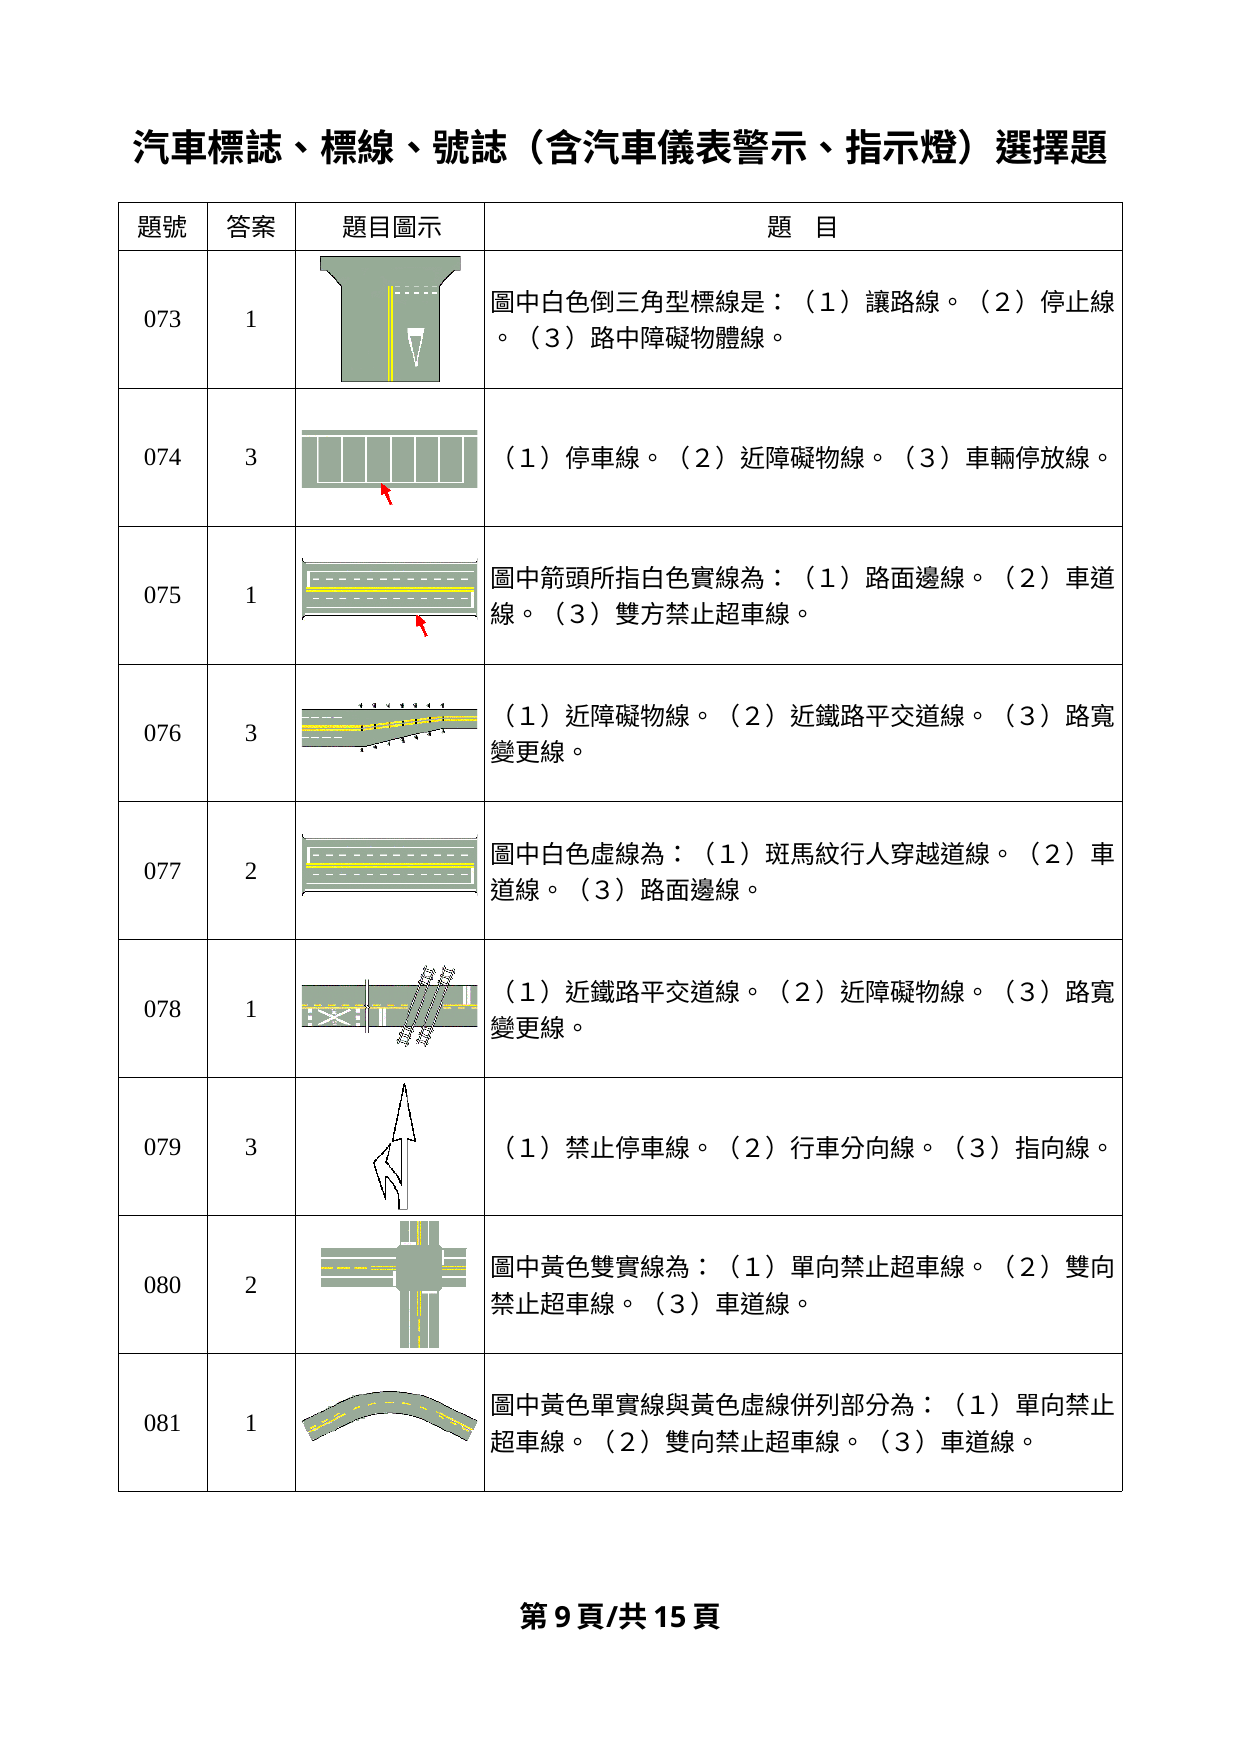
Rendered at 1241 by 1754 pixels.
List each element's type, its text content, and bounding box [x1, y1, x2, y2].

table_cell 079 [119, 1078, 207, 1215]
table_cell 2 [208, 1216, 295, 1353]
table_cell [296, 1216, 484, 1353]
table_header 答案 [208, 203, 295, 250]
table_cell [296, 527, 484, 663]
table_cell 1 [208, 1354, 295, 1491]
picture [301, 531, 478, 658]
table_header 題 目 [485, 203, 1122, 250]
table_cell （１）禁止停車線。（２）行車分向線。（３）指向線。 [485, 1078, 1122, 1215]
table_cell 3 [208, 665, 295, 801]
table_cell 圖中黃色單實線與黃色虛線併列部分為：（１）單向禁止超車線。（２）雙向禁止超車線。（３）車道線。 [485, 1354, 1122, 1491]
picture [301, 1221, 478, 1348]
picture [301, 945, 478, 1072]
picture [301, 669, 478, 796]
picture [301, 255, 478, 382]
table_cell 075 [119, 527, 207, 663]
table_cell 1 [208, 940, 295, 1077]
table_cell 圖中黃色雙實線為：（１）單向禁止超車線。（２）雙向禁止超車線。（３）車道線。 [485, 1216, 1122, 1353]
picture [301, 393, 478, 520]
table_cell 1 [208, 251, 295, 388]
table_cell 圖中白色倒三角型標線是：（１）讓路線。（２）停止線 。（３）路中障礙物體線。 [485, 251, 1122, 388]
table_cell 1 [208, 527, 295, 663]
table_cell [296, 940, 484, 1077]
table_cell 077 [119, 802, 207, 939]
table_cell 078 [119, 940, 207, 1077]
table_cell 2 [208, 802, 295, 939]
table_cell 3 [208, 1078, 295, 1215]
table_cell 073 [119, 251, 207, 388]
table_cell [296, 1354, 484, 1491]
table_cell 圖中箭頭所指白色實線為：（１）路面邊線。（２）車道線。（３）雙方禁止超車線。 [485, 527, 1122, 663]
table_cell （１）停車線。（２）近障礙物線。（３）車輛停放線。 [485, 389, 1122, 526]
table_cell 080 [119, 1216, 207, 1353]
picture [301, 1358, 478, 1486]
table_cell 圖中白色虛線為：（１）斑馬紋行人穿越道線。（２）車道線。（３）路面邊線。 [485, 802, 1122, 939]
table_cell 074 [119, 389, 207, 526]
table_header 題目圖示 [296, 203, 484, 250]
table_cell [296, 389, 484, 526]
table_cell [296, 251, 484, 388]
table_cell [296, 802, 484, 939]
table_header 題號 [119, 203, 207, 250]
table_cell 081 [119, 1354, 207, 1491]
table_cell （１）近鐵路平交道線。（２）近障礙物線。（３）路寬變更線。 [485, 940, 1122, 1077]
table_cell [296, 1078, 484, 1215]
table_cell （１）近障礙物線。（２）近鐵路平交道線。（３）路寬變更線。 [485, 665, 1122, 801]
picture [301, 807, 478, 934]
table_cell 3 [208, 389, 295, 526]
picture [301, 1083, 478, 1210]
table_cell 076 [119, 665, 207, 801]
table_cell [296, 665, 484, 801]
